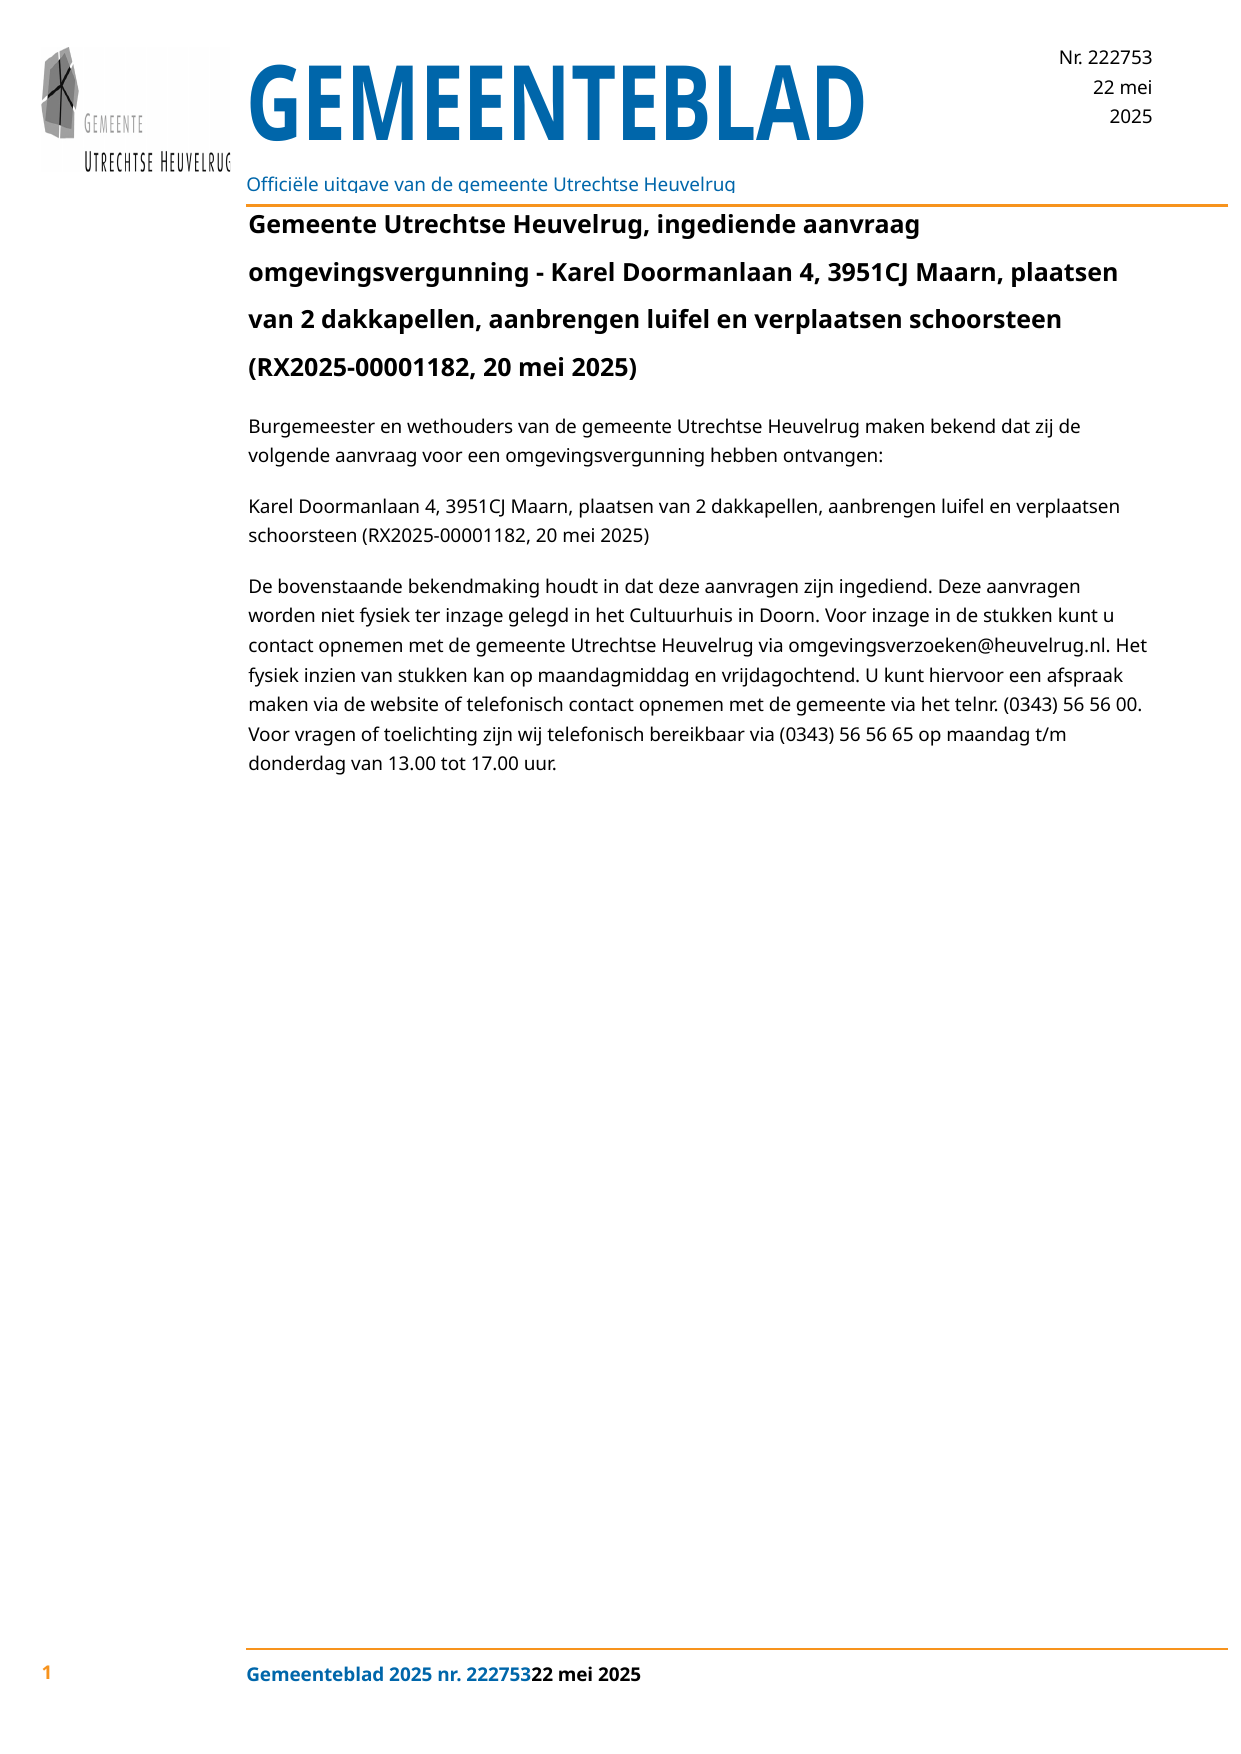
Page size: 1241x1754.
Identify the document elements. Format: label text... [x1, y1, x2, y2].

text Karel Doormanlaan 4, 3951CJ Maarn, plaatsen van 2 dakkapellen, aanbrengen luifel en verplaatsen schoorsteen (RX2025-00001182, 20 mei 2025) [248, 493, 1152, 548]
text Burgemeester en wethouders van de gemeente Utrechtse Heuvelrug maken bekend dat zij de volgende aanvraag voor een omgevingsvergunning hebben ontvangen: [248, 413, 1152, 468]
picture [41, 47, 231, 172]
text De bovenstaande bekendmaking houdt in dat deze aanvragen zijn ingediend. Deze aanvragen worden niet fysiek ter inzage gelegd in het Cultuurhuis in Doorn. Voor inzage in de stukken kunt u contact opnemen met de gemeente Utrechtse Heuvelrug via omgevingsverzoeken@heuvelrug.nl. Het fysiek inzien van stukken kan op maandagmiddag en vrijdagochtend. U kunt hiervoor een afspraak maken via de website of telefonisch contact opnemen met de gemeente via het telnr. (0343) 56 56 00. Voor vragen of toelichting zijn wij telefonisch bereikbaar via (0343) 56 56 65 op maandag t/m donderdag van 13.00 tot 17.00 uur. [248, 573, 1152, 776]
text Gemeente Utrechtse Heuvelrug, ingediende aanvraag omgevingsvergunning - Karel Doormanlaan 4, 3951CJ Maarn, plaatsen van 2 dakkapellen, aanbrengen luifel en verplaatsen schoorsteen (RX2025-00001182, 20 mei 2025) [248, 207, 1152, 384]
